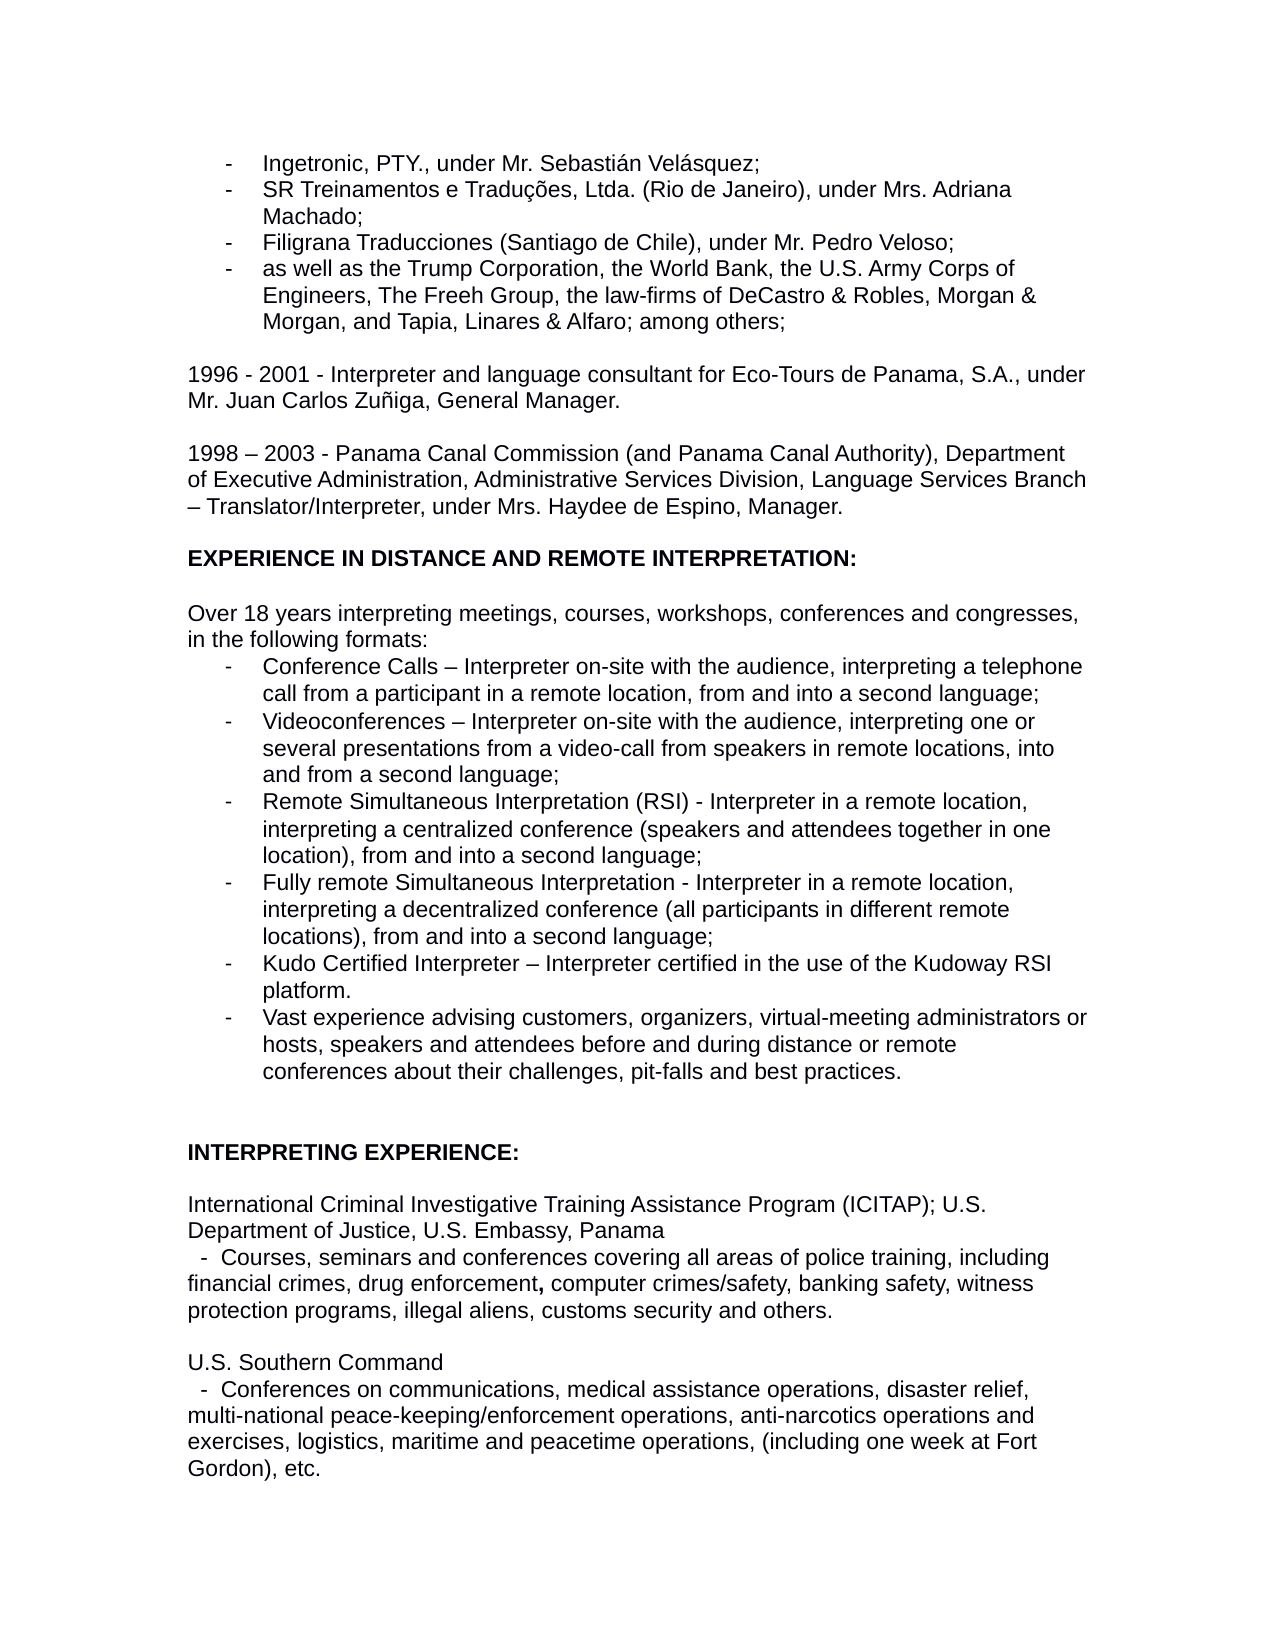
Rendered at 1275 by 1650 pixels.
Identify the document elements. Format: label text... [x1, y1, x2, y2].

text EXPERIENCE IN DISTANCE AND REMOTE INTERPRETATION: [187, 545, 1087, 572]
list as well as the Trump Corporation, the World Bank, the U.S. Army Corps of Engineers, The Freeh Group, the law-firms of DeCastro & Robles, Morgan & Morgan, and Tapia, Linares & Alfaro; among others; [225, 255, 1087, 334]
list Vast experience advising customers, organizers, virtual-meeting administrators or hosts, speakers and attendees before and during distance or remote conferences about their challenges, pit-falls and best practices. [225, 1003, 1087, 1084]
list Conference Calls – Interpreter on-site with the audience, interpreting a telephone call from a participant in a remote location, from and into a second language; [225, 652, 1087, 707]
list Filigrana Traducciones (Santiago de Chile), under Mr. Pedro Veloso; [225, 229, 1087, 255]
list SR Treinamentos e Traduções, Ltda. (Rio de Janeiro), under Mrs. Adriana Machado; [225, 176, 1087, 229]
list Videoconferences – Interpreter on-site with the audience, interpreting one or several presentations from a video-call from speakers in remote locations, into and from a second language; [225, 707, 1087, 787]
text U.S. Southern Command [187, 1349, 1087, 1376]
text 1998 – 2003 - Panama Canal Commission (and Panama Canal Authority), Department of Executive Administration, Administrative Services Division, Language Services Branch – Translator/Interpreter, under Mrs. Haydee de Espino, Manager. [187, 440, 1087, 519]
list Remote Simultaneous Interpretation (RSI) - Interpreter in a remote location, interpreting a centralized conference (speakers and attendees together in one location), from and into a second language; [225, 787, 1087, 868]
text 1996 - 2001 - Interpreter and language consultant for Eco-Tours de Panama, S.A., under Mr. Juan Carlos Zuñiga, General Manager. [187, 361, 1087, 413]
text INTERPRETING EXPERIENCE: [187, 1138, 1087, 1165]
text Over 18 years interpreting meetings, courses, workshops, conferences and congresses, in the following formats: [187, 600, 1087, 652]
text - Conferences on communications, medical assistance operations, disaster relief, multi-national peace-keeping/enforcement operations, anti-narcotics operations and exercises, logistics, maritime and peacetime operations, (including one week at Fort Gordon), etc. [187, 1376, 1087, 1481]
text - Courses, seminars and conferences covering all areas of police training, including financial crimes, drug enforcement, computer crimes/safety, banking safety, witness protection programs, illegal aliens, customs security and others. [187, 1244, 1087, 1323]
list Ingetronic, PTY., under Mr. Sebastián Velásquez; [225, 150, 1087, 176]
text International Criminal Investigative Training Assistance Program (ICITAP); U.S. Department of Justice, U.S. Embassy, Panama [187, 1191, 1087, 1244]
list Fully remote Simultaneous Interpretation - Interpreter in a remote location, interpreting a decentralized conference (all participants in different remote locations), from and into a second language; [225, 868, 1087, 949]
list Kudo Certified Interpreter – Interpreter certified in the use of the Kudoway RSI platform. [225, 949, 1087, 1003]
